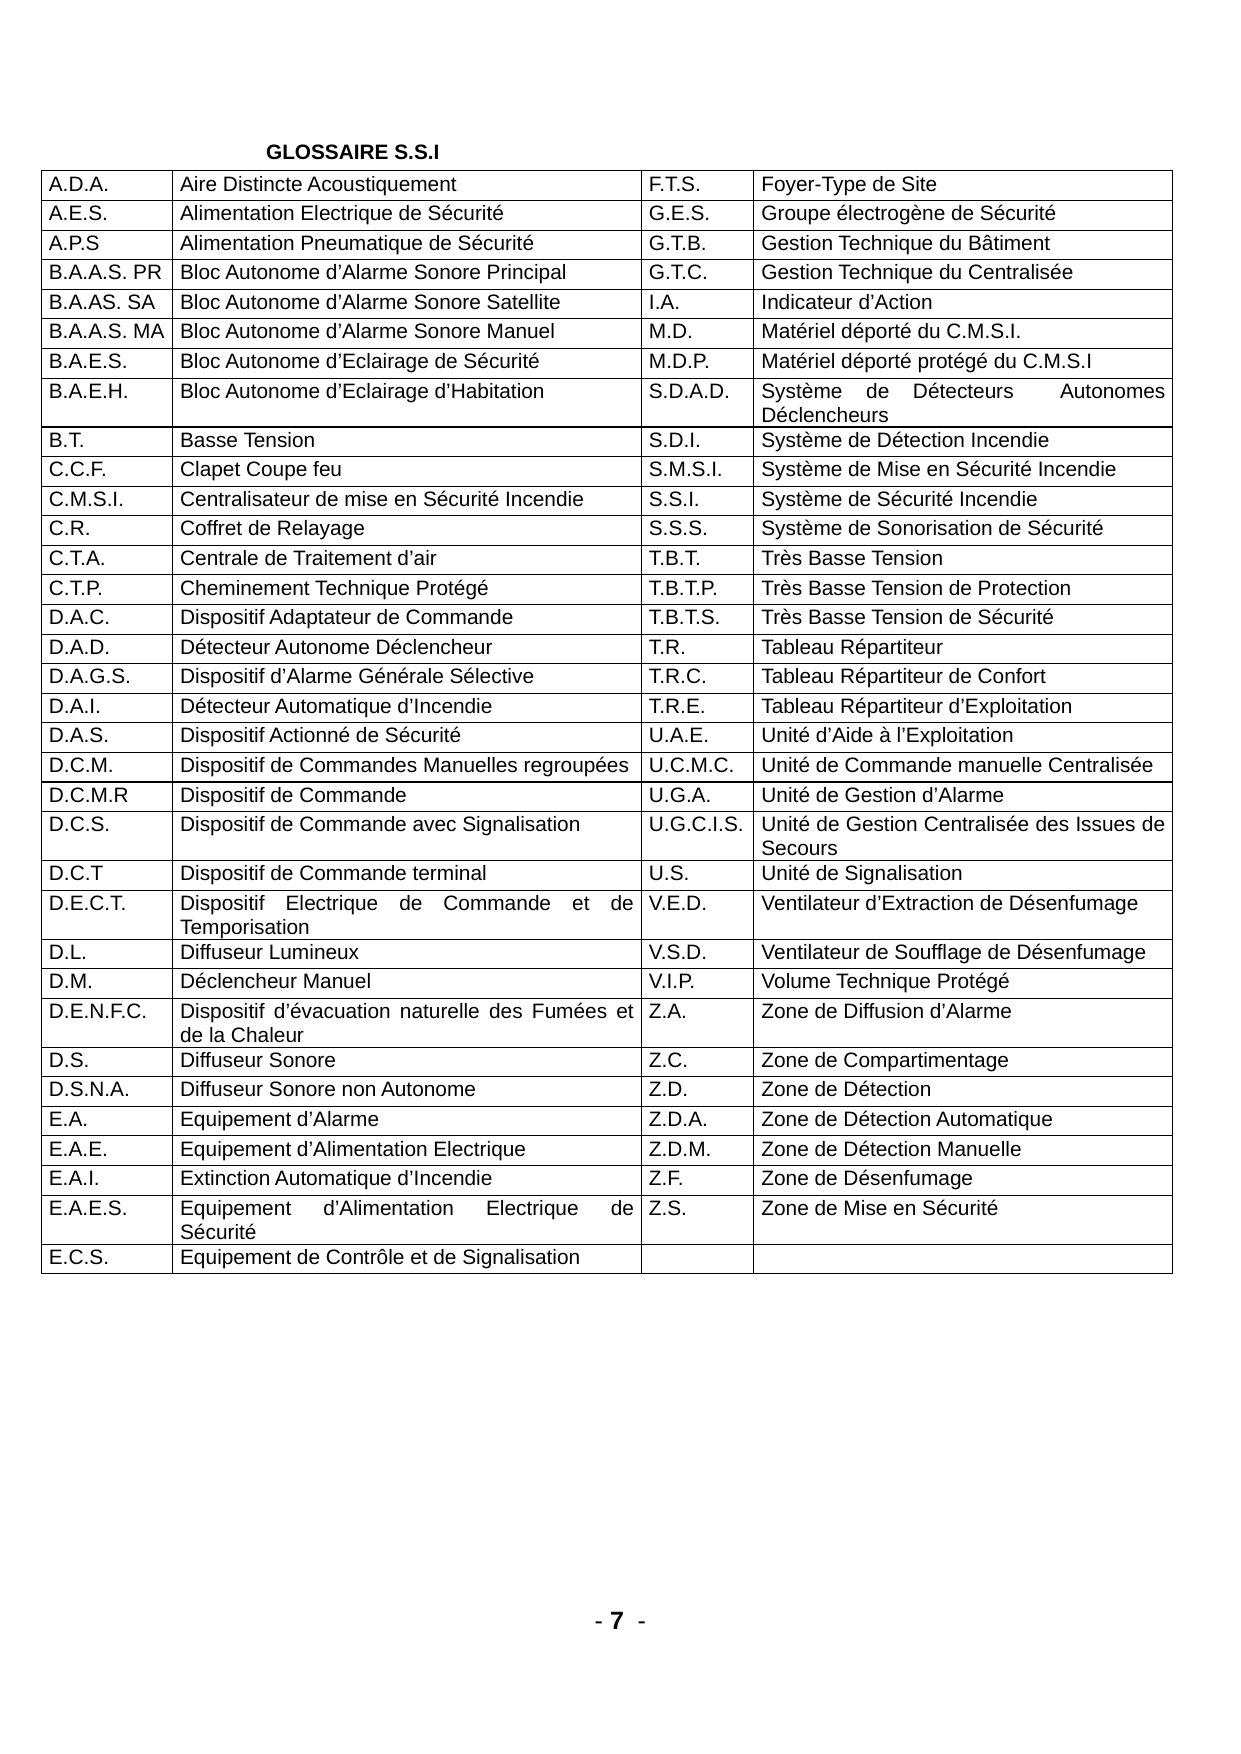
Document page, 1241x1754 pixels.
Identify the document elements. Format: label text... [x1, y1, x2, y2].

table_cell E.A.I. [42, 1166, 172, 1194]
table_cell D.A.S. [42, 723, 172, 752]
table_cell Tableau Répartiteur [754, 635, 1172, 663]
table_cell B.A.A.S. MA [42, 319, 172, 348]
table_cell Z.F. [642, 1166, 753, 1194]
table_cell D.C.S. [42, 812, 172, 860]
table_cell C.T.A. [42, 546, 172, 574]
table_cell Bloc Autonome d’Alarme Sonore Principal [173, 260, 641, 289]
table_cell B.A.AS. SA [42, 290, 172, 318]
table_cell U.G.A. [642, 783, 753, 811]
table_cell I.A. [642, 290, 753, 318]
table_cell Dispositif Electrique de Commande et de Temporisation [173, 891, 641, 938]
subtitle GLOSSAIRE S.S.I [266, 140, 1093, 164]
table_cell V.E.D. [642, 891, 753, 938]
table_cell Zone de Détection Manuelle [754, 1136, 1172, 1165]
table_cell S.S.S. [642, 516, 753, 545]
table_cell Z.D.M. [642, 1136, 753, 1165]
table_cell Centralisateur de mise en Sécurité Incendie [173, 487, 641, 515]
table_cell Tableau Répartiteur d’Exploitation [754, 694, 1172, 722]
table_cell Bloc Autonome d’Alarme Sonore Satellite [173, 290, 641, 318]
table_cell U.C.M.C. [642, 753, 753, 781]
table_cell Bloc Autonome d’Eclairage de Sécurité [173, 349, 641, 377]
table_cell C.T.P. [42, 575, 172, 604]
table_cell B.A.E.S. [42, 349, 172, 377]
table_cell Très Basse Tension [754, 546, 1172, 574]
table_cell T.R.E. [642, 694, 753, 722]
table_cell Système de Détecteurs Autonomes Déclencheurs [754, 379, 1172, 426]
table_cell A.E.S. [42, 201, 172, 229]
table_cell Groupe électrogène de Sécurité [754, 201, 1172, 229]
table_cell G.E.S. [642, 201, 753, 229]
table_cell E.C.S. [42, 1245, 172, 1273]
table_cell Z.D. [642, 1077, 753, 1106]
table_cell Unité d’Aide à l’Exploitation [754, 723, 1172, 752]
table_cell Unité de Commande manuelle Centralisée [754, 753, 1172, 781]
table_cell Dispositif de Commande [173, 783, 641, 811]
table_cell Ventilateur de Soufflage de Désenfumage [754, 940, 1172, 968]
table_cell Unité de Signalisation [754, 861, 1172, 889]
table_cell [642, 1245, 753, 1273]
table_cell D.A.C. [42, 605, 172, 633]
table_cell D.A.I. [42, 694, 172, 722]
table_cell Equipement de Contrôle et de Signalisation [173, 1245, 641, 1273]
table_cell C.M.S.I. [42, 487, 172, 515]
table_cell Zone de Désenfumage [754, 1166, 1172, 1194]
table_cell Clapet Coupe feu [173, 457, 641, 486]
table_cell Zone de Détection Automatique [754, 1107, 1172, 1135]
table_cell D.A.D. [42, 635, 172, 663]
table_cell Unité de Gestion d’Alarme [754, 783, 1172, 811]
table_cell T.B.T. [642, 546, 753, 574]
table_cell D.E.N.F.C. [42, 999, 172, 1047]
table_cell Z.D.A. [642, 1107, 753, 1135]
table_cell Matériel déporté du C.M.S.I. [754, 319, 1172, 348]
table_cell Système de Sécurité Incendie [754, 487, 1172, 515]
table_cell Très Basse Tension de Protection [754, 575, 1172, 604]
table_cell U.G.C.I.S. [642, 812, 753, 860]
table_header F.T.S. [642, 171, 753, 200]
table_cell T.B.T.P. [642, 575, 753, 604]
table_cell Indicateur d’Action [754, 290, 1172, 318]
table_cell D.M. [42, 969, 172, 998]
table_cell D.L. [42, 940, 172, 968]
table_cell M.D.P. [642, 349, 753, 377]
table_cell Dispositif Actionné de Sécurité [173, 723, 641, 752]
table_cell Diffuseur Sonore non Autonome [173, 1077, 641, 1106]
table_header A.D.A. [42, 171, 172, 200]
table_cell Gestion Technique du Bâtiment [754, 231, 1172, 259]
table_cell Alimentation Electrique de Sécurité [173, 201, 641, 229]
table_cell S.D.I. [642, 428, 753, 456]
table_cell Déclencheur Manuel [173, 969, 641, 998]
table_cell G.T.C. [642, 260, 753, 289]
table_cell E.A. [42, 1107, 172, 1135]
table_cell Centrale de Traitement d’air [173, 546, 641, 574]
table_cell Dispositif Adaptateur de Commande [173, 605, 641, 633]
table_cell T.B.T.S. [642, 605, 753, 633]
table_cell B.A.E.H. [42, 379, 172, 426]
table_cell Alimentation Pneumatique de Sécurité [173, 231, 641, 259]
table_cell Détecteur Automatique d’Incendie [173, 694, 641, 722]
table_cell Volume Technique Protégé [754, 969, 1172, 998]
table_cell Diffuseur Sonore [173, 1048, 641, 1076]
table_cell T.R. [642, 635, 753, 663]
table_header Foyer-Type de Site [754, 171, 1172, 200]
table_cell D.A.G.S. [42, 664, 172, 693]
table_cell D.C.T [42, 861, 172, 889]
table_cell Z.S. [642, 1196, 753, 1243]
table_cell Equipement d’Alarme [173, 1107, 641, 1135]
table_cell Détecteur Autonome Déclencheur [173, 635, 641, 663]
table_cell D.S. [42, 1048, 172, 1076]
table_cell Ventilateur d’Extraction de Désenfumage [754, 891, 1172, 938]
table_cell T.R.C. [642, 664, 753, 693]
table_cell Equipement d’Alimentation Electrique de Sécurité [173, 1196, 641, 1243]
table_cell Bloc Autonome d’Eclairage d’Habitation [173, 379, 641, 426]
table_cell Basse Tension [173, 428, 641, 456]
table_cell Zone de Détection [754, 1077, 1172, 1106]
table_cell Très Basse Tension de Sécurité [754, 605, 1172, 633]
table_cell Zone de Compartimentage [754, 1048, 1172, 1076]
table_cell E.A.E.S. [42, 1196, 172, 1243]
table_cell E.A.E. [42, 1136, 172, 1165]
table_cell V.S.D. [642, 940, 753, 968]
table_cell D.C.M.R [42, 783, 172, 811]
table_cell D.C.M. [42, 753, 172, 781]
table_cell D.E.C.T. [42, 891, 172, 938]
table_header Aire Distincte Acoustiquement [173, 171, 641, 200]
table_cell Dispositif de Commandes Manuelles regroupées [173, 753, 641, 781]
table_cell Système de Mise en Sécurité Incendie [754, 457, 1172, 486]
table_cell U.A.E. [642, 723, 753, 752]
table_cell S.D.A.D. [642, 379, 753, 426]
table_cell Matériel déporté protégé du C.M.S.I [754, 349, 1172, 377]
table_cell Unité de Gestion Centralisée des Issues de Secours [754, 812, 1172, 860]
table_cell Equipement d’Alimentation Electrique [173, 1136, 641, 1165]
table_cell M.D. [642, 319, 753, 348]
table_cell B.A.A.S. PR [42, 260, 172, 289]
table_cell [754, 1245, 1172, 1273]
table_cell V.I.P. [642, 969, 753, 998]
table_cell Système de Sonorisation de Sécurité [754, 516, 1172, 545]
table_cell Coffret de Relayage [173, 516, 641, 545]
table_cell C.R. [42, 516, 172, 545]
table_cell Extinction Automatique d’Incendie [173, 1166, 641, 1194]
table_cell Tableau Répartiteur de Confort [754, 664, 1172, 693]
table_cell Dispositif d’Alarme Générale Sélective [173, 664, 641, 693]
table_cell Cheminement Technique Protégé [173, 575, 641, 604]
table_cell A.P.S [42, 231, 172, 259]
table_cell B.T. [42, 428, 172, 456]
table_cell C.C.F. [42, 457, 172, 486]
table_cell Gestion Technique du Centralisée [754, 260, 1172, 289]
table_cell Dispositif de Commande terminal [173, 861, 641, 889]
table_cell Zone de Mise en Sécurité [754, 1196, 1172, 1243]
table_cell Bloc Autonome d’Alarme Sonore Manuel [173, 319, 641, 348]
table_cell Zone de Diffusion d’Alarme [754, 999, 1172, 1047]
table_cell Dispositif de Commande avec Signalisation [173, 812, 641, 860]
table_cell G.T.B. [642, 231, 753, 259]
table_cell D.S.N.A. [42, 1077, 172, 1106]
table_cell Z.C. [642, 1048, 753, 1076]
table_cell Dispositif d’évacuation naturelle des Fumées et de la Chaleur [173, 999, 641, 1047]
table_cell Diffuseur Lumineux [173, 940, 641, 968]
table_cell Z.A. [642, 999, 753, 1047]
table_cell S.S.I. [642, 487, 753, 515]
table_cell Système de Détection Incendie [754, 428, 1172, 456]
table_cell U.S. [642, 861, 753, 889]
table_cell S.M.S.I. [642, 457, 753, 486]
